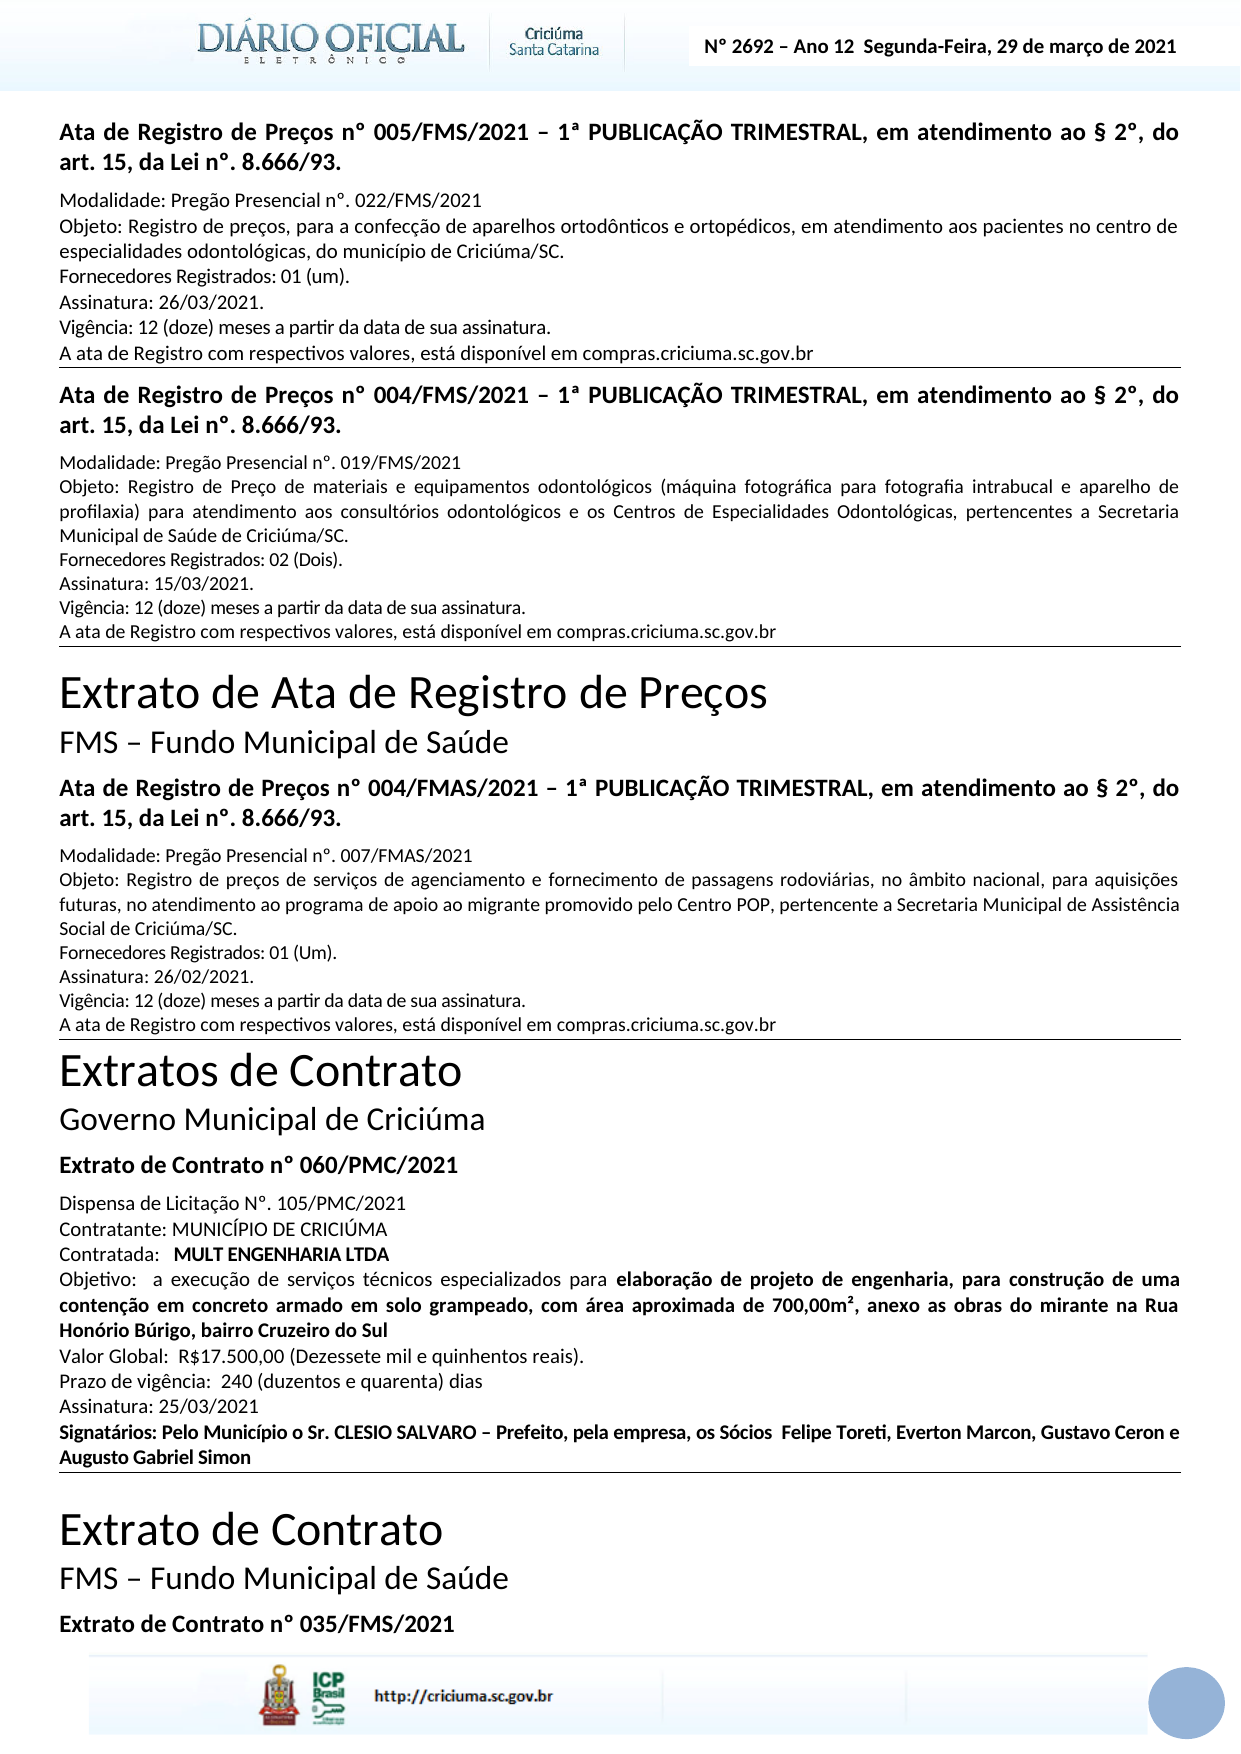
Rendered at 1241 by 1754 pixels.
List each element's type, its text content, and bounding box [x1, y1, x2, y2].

text Ata de Registro de Preços nº 005/FMS/2021 – 1ª PUBLICAÇÃO TRIMESTRAL, em atendimento ao § 2º, do art. 15, da Lei nº. 8.666/93. [59, 116, 1181, 177]
text Prazo de vigência: 240 (duzentos e quarenta) dias [59, 1368, 1181, 1394]
text Governo Municipal de Criciúma [59, 1098, 1181, 1139]
text Contratante: MUNICÍPIO DE CRICIÚMA [59, 1216, 1181, 1241]
text Modalidade: Pregão Presencial nº. 007/FMAS/2021 [59, 843, 1181, 867]
text Assinatura: 26/03/2021. [59, 289, 1181, 314]
text Fornecedores Registrados: 01 (um). [59, 264, 1181, 289]
text Extrato de Ata de Registro de Preços [59, 662, 1181, 721]
text Objeto: Registro de Preço de materiais e equipamentos odontológicos (máquina fotográfica para fotografia intrabucal e aparelho de profilaxia) para atendimento aos consultórios odontológicos e os Centros de Especialidades Odontológicas, pertencentes a Secretaria Municipal de Saúde de Criciúma/SC. [59, 474, 1181, 547]
text Assinatura: 25/03/2021 [59, 1394, 1181, 1419]
text FMS – Fundo Municipal de Saúde [59, 1557, 1181, 1598]
text Extratos de Contrato [59, 1040, 1181, 1098]
text Fornecedores Registrados: 01 (Um). [59, 940, 1181, 964]
text Objeto: Registro de preços, para a confecção de aparelhos ortodônticos e ortopédicos, em atendimento aos pacientes no centro de especialidades odontológicas, do município de Criciúma/SC. [59, 213, 1181, 264]
text FMS – Fundo Municipal de Saúde [59, 721, 1181, 761]
text Signatários: Pelo Município o Sr. CLESIO SALVARO – Prefeito, pela empresa, os Sócios Felipe Toreti, Everton Marcon, Gustavo Ceron e Augusto Gabriel Simon [59, 1419, 1181, 1472]
text A ata de Registro com respectivos valores, está disponível em compras.criciuma.sc.gov.br [59, 340, 1181, 367]
text Assinatura: 26/02/2021. [59, 964, 1181, 988]
text Extrato de Contrato nº 060/PMC/2021 [59, 1149, 1181, 1180]
text Extrato de Contrato [59, 1498, 1181, 1557]
text Objetivo: a execução de serviços técnicos especializados para elaboração de projeto de engenharia, para construção de uma contenção em concreto armado em solo grampeado, com área aproximada de 700,00m², anexo as obras do mirante na Rua Honório Búrigo, bairro Cruzeiro do Sul [59, 1267, 1181, 1343]
text Fornecedores Registrados: 02 (Dois). [59, 547, 1181, 571]
text Modalidade: Pregão Presencial nº. 019/FMS/2021 [59, 450, 1181, 474]
text A ata de Registro com respectivos valores, está disponível em compras.criciuma.sc.gov.br [59, 619, 1181, 646]
text Extrato de Contrato nº 035/FMS/2021 [59, 1608, 1181, 1639]
text Valor Global: R$17.500,00 (Dezessete mil e quinhentos reais). [59, 1343, 1181, 1368]
text Assinatura: 15/03/2021. [59, 571, 1181, 595]
text A ata de Registro com respectivos valores, está disponível em compras.criciuma.sc.gov.br [59, 1012, 1181, 1039]
text Dispensa de Licitação Nº. 105/PMC/2021 [59, 1190, 1181, 1216]
text Contratada: MULT ENGENHARIA LTDA [59, 1241, 1181, 1267]
text Ata de Registro de Preços nº 004/FMAS/2021 – 1ª PUBLICAÇÃO TRIMESTRAL, em atendimento ao § 2º, do art. 15, da Lei nº. 8.666/93. [59, 772, 1181, 833]
text Vigência: 12 (doze) meses a partir da data de sua assinatura. [59, 314, 1181, 340]
text Modalidade: Pregão Presencial nº. 022/FMS/2021 [59, 187, 1181, 213]
text Vigência: 12 (doze) meses a partir da data de sua assinatura. [59, 595, 1181, 619]
text Ata de Registro de Preços nº 004/FMS/2021 – 1ª PUBLICAÇÃO TRIMESTRAL, em atendimento ao § 2º, do art. 15, da Lei nº. 8.666/93. [59, 379, 1181, 440]
text Vigência: 12 (doze) meses a partir da data de sua assinatura. [59, 988, 1181, 1012]
text Objeto: Registro de preços de serviços de agenciamento e fornecimento de passagens rodoviárias, no âmbito nacional, para aquisições futuras, no atendimento ao programa de apoio ao migrante promovido pelo Centro POP, pertencente a Secretaria Municipal de Assistência Social de Criciúma/SC. [59, 867, 1181, 940]
